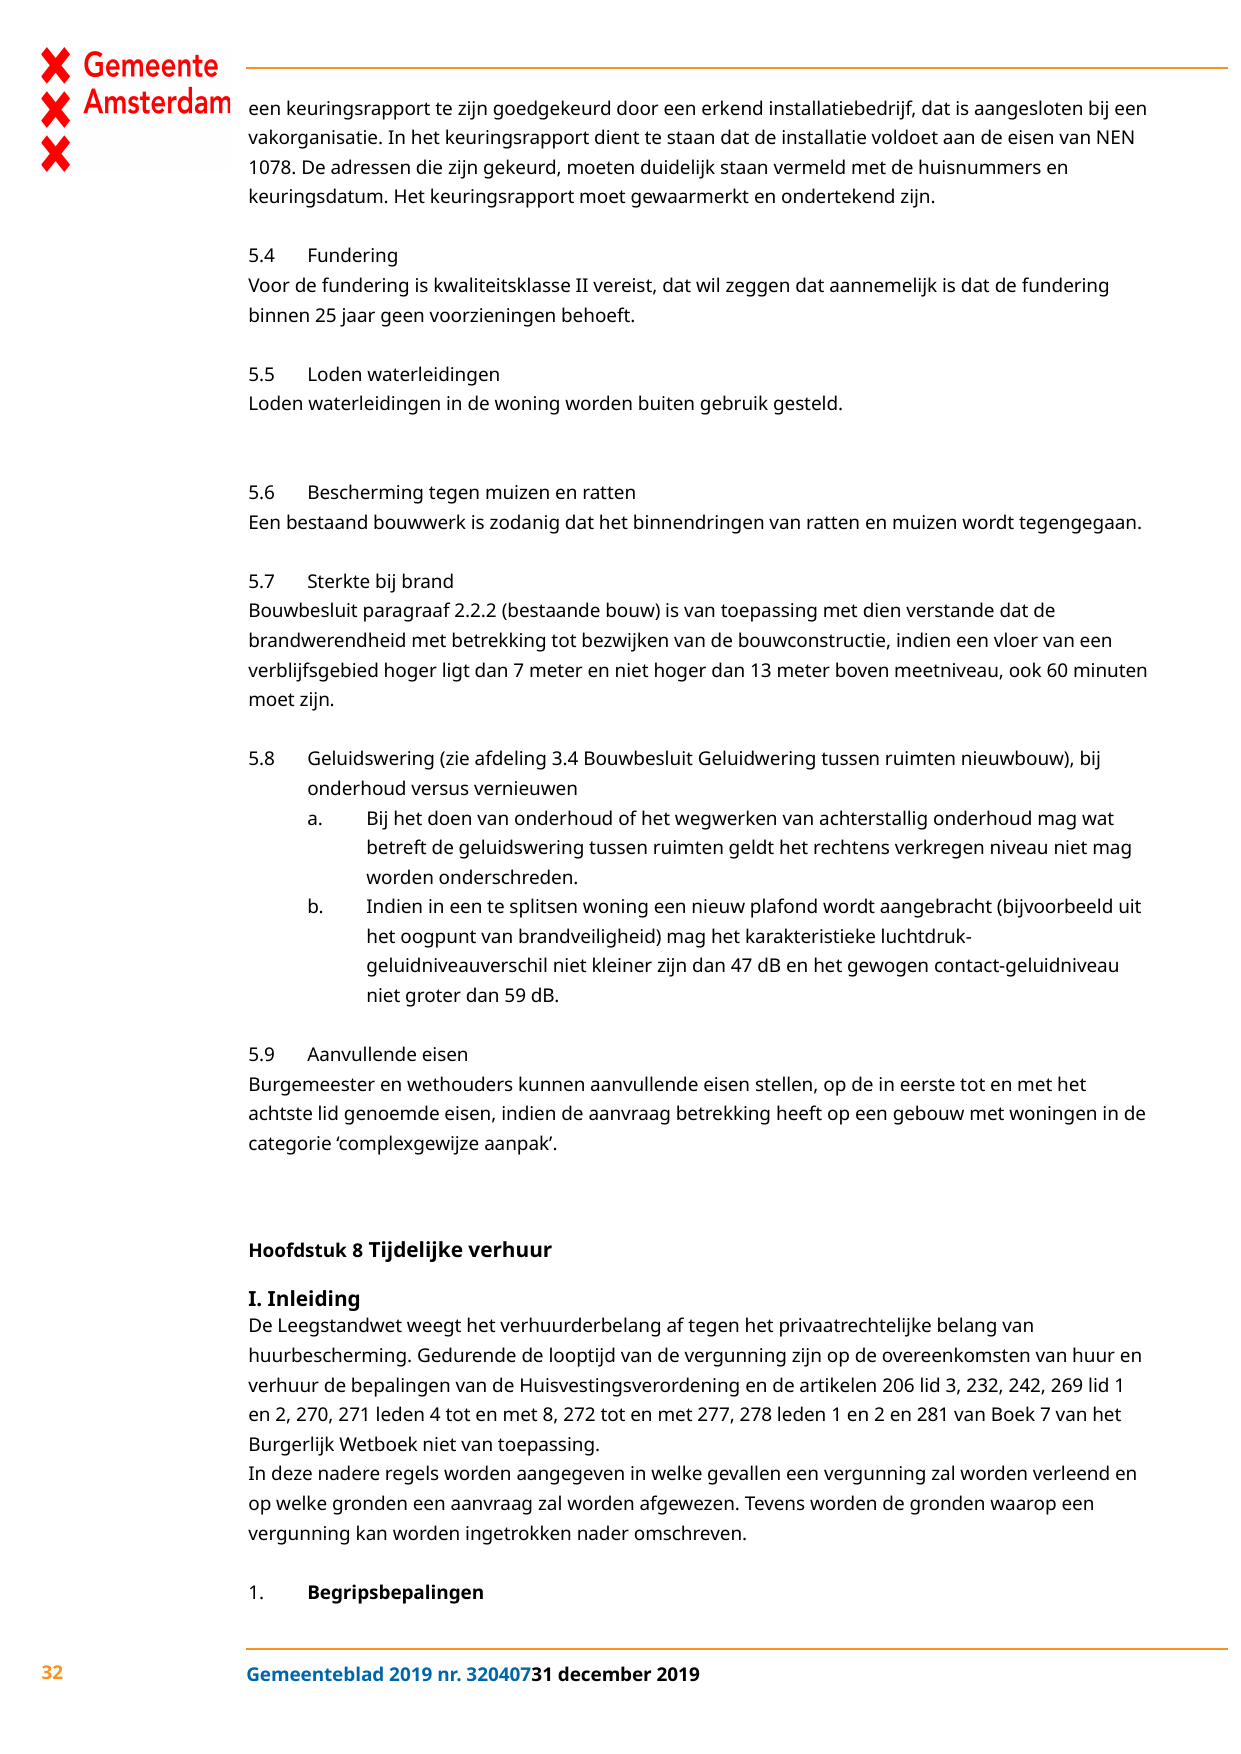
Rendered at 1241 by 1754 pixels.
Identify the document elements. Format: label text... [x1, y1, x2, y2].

text Een bestaand bouwwerk is zodanig dat het binnendringen van ratten en muizen wordt tegengegaan. [248, 509, 1152, 535]
list Aanvullende eisen [248, 1041, 1152, 1067]
text Loden waterleidingen in de woning worden buiten gebruik gesteld. [248, 391, 1152, 416]
list Indien in een te splitsen woning een nieuw plafond wordt aangebracht (bijvoorbeeld uit het oogpunt van brandveiligheid) mag het karakteristieke luchtdruk-geluidniveauverschil niet kleiner zijn dan 47 dB en het gewogen contact-geluidniveau niet groter dan 59 dB. [307, 893, 1152, 1008]
text Burgemeester en wethouders kunnen aanvullende eisen stellen, op de in eerste tot en met het achtste lid genoemde eisen, indien de aanvraag betrekking heeft op een gebouw met woningen in de categorie ‘complexgewijze aanpak’. [248, 1071, 1152, 1156]
text Bouwbesluit paragraaf 2.2.2 (bestaande bouw) is van toepassing met dien verstande dat de brandwerendheid met betrekking tot bezwijken van de bouwconstructie, indien een vloer van een verblijfsgebied hoger ligt dan 7 meter en niet hoger dan 13 meter boven meetniveau, ook 60 minuten moet zijn. [248, 598, 1152, 712]
text De Leegstandwet weegt het verhuurderbelang af tegen het privaatrechtelijke belang van huurbescherming. Gedurende de looptijd van de vergunning zijn op de overeenkomsten van huur en verhuur de bepalingen van de Huisvestingsverordening en de artikelen 206 lid 3, 232, 242, 269 lid 1 en 2, 270, 271 leden 4 tot en met 8, 272 tot en met 277, 278 leden 1 en 2 en 281 van Boek 7 van het Burgerlijk Wetboek niet van toepassing. [248, 1313, 1152, 1457]
text Hoofdstuk 8 Tijdelijke verhuur [248, 1235, 1152, 1263]
list Geluidswering (zie afdeling 3.4 Bouwbesluit Geluidwering tussen ruimten nieuwbouw), bij onderhoud versus vernieuwen [248, 746, 1152, 801]
text I. Inleiding [248, 1284, 1152, 1313]
list Loden waterleidingen [248, 361, 1152, 387]
list Bescherming tegen muizen en ratten [248, 479, 1152, 505]
list Begripsbepalingen [248, 1579, 1152, 1605]
list Fundering [248, 243, 1152, 268]
list Sterkte bij brand [248, 568, 1152, 594]
picture [41, 47, 231, 172]
text In deze nadere regels worden aangegeven in welke gevallen een vergunning zal worden verleend en op welke gronden een aanvraag zal worden afgewezen. Tevens worden de gronden waarop een vergunning kan worden ingetrokken nader omschreven. [248, 1461, 1152, 1546]
text een keuringsrapport te zijn goedgekeurd door een erkend installatiebedrijf, dat is aangesloten bij een vakorganisatie. In het keuringsrapport dient te staan dat de installatie voldoet aan de eisen van NEN 1078. De adressen die zijn gekeurd, moeten duidelijk staan vermeld met de huisnummers en keuringsdatum. Het keuringsrapport moet gewaarmerkt en ondertekend zijn. [248, 95, 1152, 209]
list Bij het doen van onderhoud of het wegwerken van achterstallig onderhoud mag wat betreft de geluidswering tussen ruimten geldt het rechtens verkregen niveau niet mag worden onderschreden. [307, 805, 1152, 890]
text Voor de fundering is kwaliteitsklasse II vereist, dat wil zeggen dat aannemelijk is dat de fundering binnen 25 jaar geen voorzieningen behoeft. [248, 272, 1152, 328]
